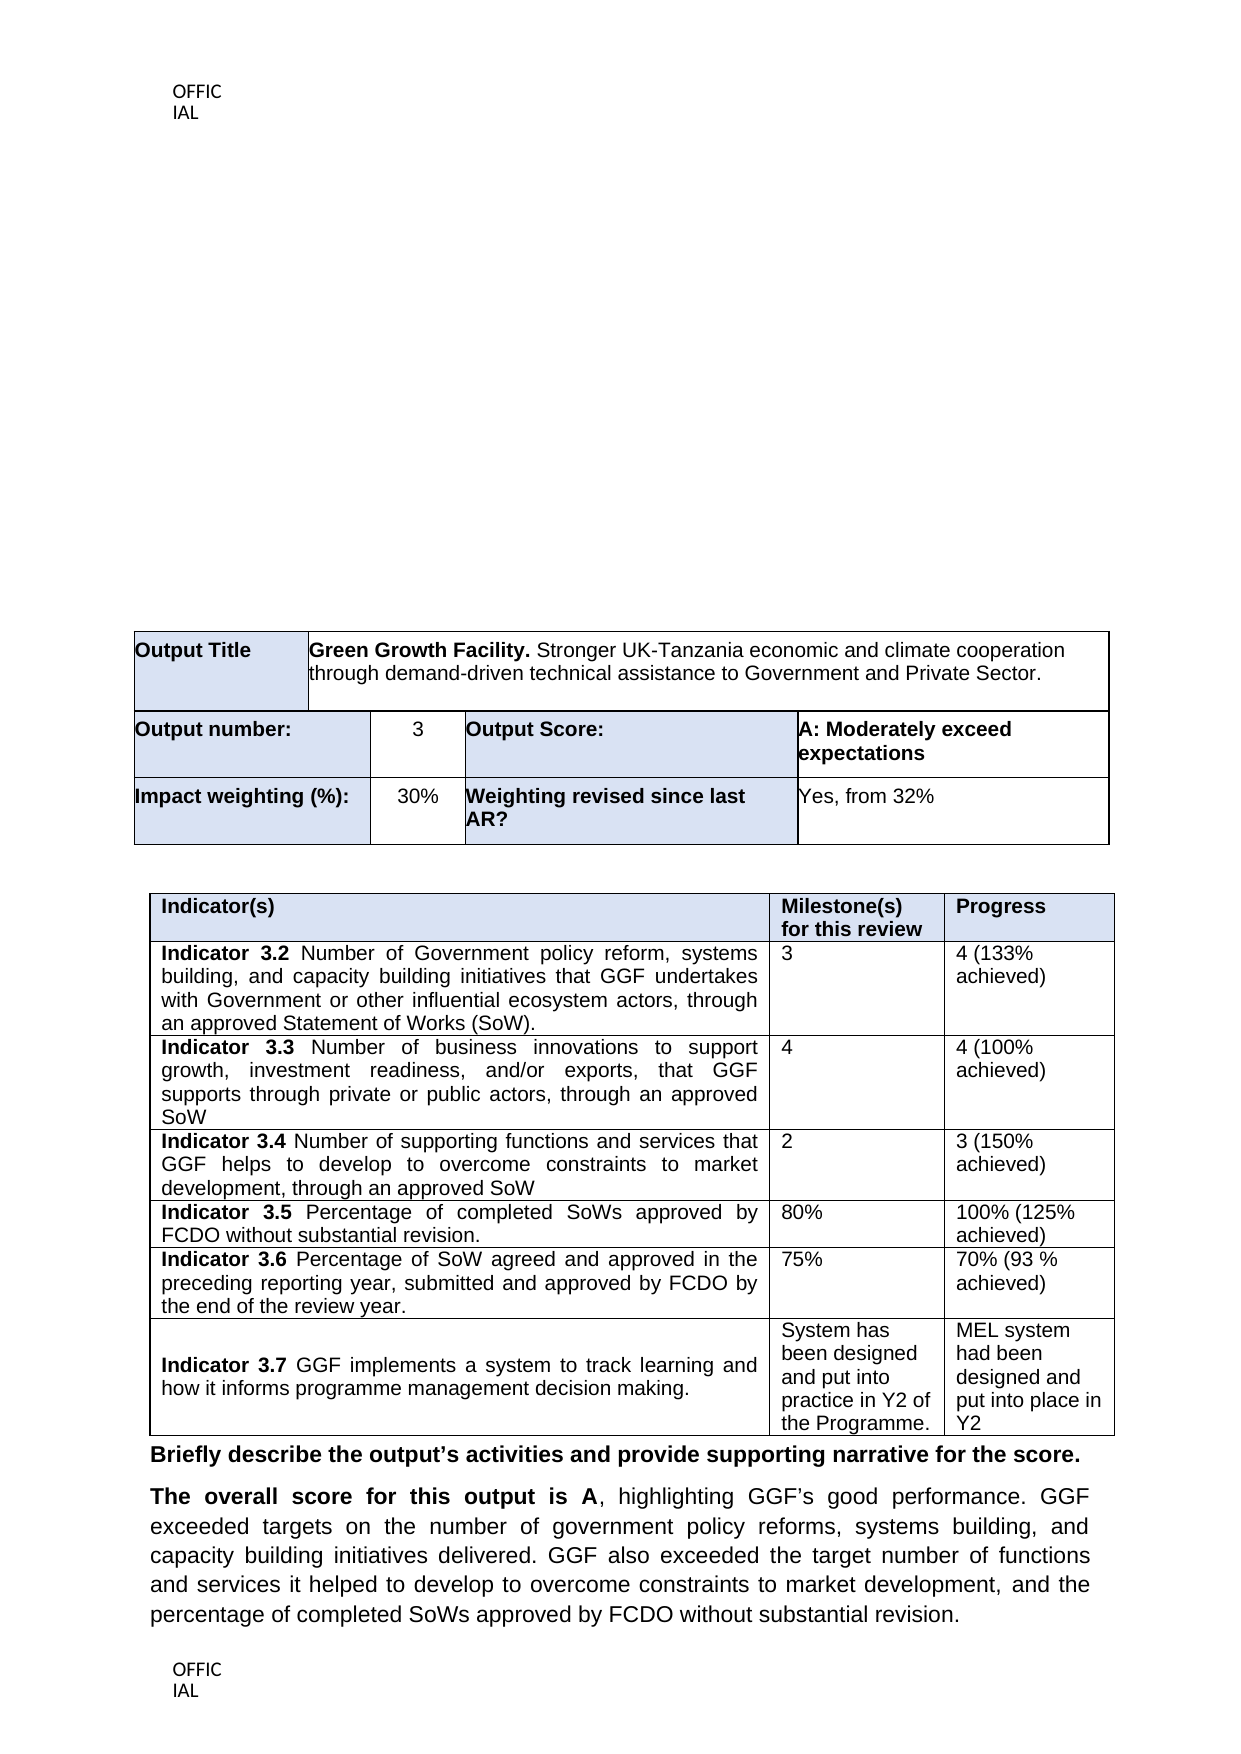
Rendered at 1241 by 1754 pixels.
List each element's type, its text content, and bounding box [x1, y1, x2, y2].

table_cell Output number: [135, 712, 370, 777]
table_cell 4 (133% achieved) [945, 942, 1114, 1035]
table_cell A: Moderately exceed expectations [799, 712, 1108, 777]
table_header Green Growth Facility. Stronger UK-Tanzania economic and climate cooperation through demand-driven technical assistance to Government and Private Sector. [309, 632, 1108, 710]
table_cell Indicator 3.2 Number of Government policy reform, systems building, and capacity building initiatives that GGF undertakes with Government or other influential ecosystem actors, through an approved Statement of Works (SoW). [151, 942, 769, 1035]
text The overall score for this output is A, highlighting GGF’s good performance. GGF exceeded targets on the number of government policy reforms, systems building, and capacity building initiatives delivered. GGF also exceeded the target number of functions and services it helped to develop to overcome constraints to market development, and the percentage of completed SoWs approved by FCDO without substantial revision. [150, 1484, 1090, 1627]
table_cell 3 [371, 712, 465, 777]
table_cell 80% [770, 1201, 944, 1247]
table_cell 70% (93 % achieved) [945, 1248, 1114, 1318]
table_cell Indicator 3.6 Percentage of SoW agreed and approved in the preceding reporting year, submitted and approved by FCDO by the end of the review year. [151, 1248, 769, 1318]
table_cell 4 [770, 1036, 944, 1129]
table_cell Weighting revised since last AR? [466, 778, 797, 844]
table_cell 4 (100% achieved) [945, 1036, 1114, 1129]
text Briefly describe the output’s activities and provide supporting narrative for the score. [150, 1442, 1090, 1468]
table_header Indicator(s) [151, 894, 769, 941]
table_cell 2 [770, 1130, 944, 1199]
table_cell 75% [770, 1248, 944, 1318]
table_cell Impact weighting (%): [135, 778, 370, 844]
table_header Progress [945, 894, 1114, 941]
table_cell 100% (125% achieved) [945, 1201, 1114, 1247]
table_cell 3 [770, 942, 944, 1035]
table_cell System has been designed and put into practice in Y2 of the Programme. [770, 1319, 944, 1435]
table_header Milestone(s) for this review [770, 894, 944, 941]
table_cell 30% [371, 778, 465, 844]
table_cell MEL system had been designed and put into place in Y2 [945, 1319, 1114, 1435]
table_cell Output Score: [466, 712, 797, 777]
table_header Output Title [135, 632, 308, 710]
table_cell Indicator 3.4 Number of supporting functions and services that GGF helps to develop to overcome constraints to market development, through an approved SoW [151, 1130, 769, 1199]
table_cell Indicator 3.7 GGF implements a system to track learning and how it informs programme management decision making. [151, 1319, 769, 1435]
table_cell Indicator 3.3 Number of business innovations to support growth, investment readiness, and/or exports, that GGF supports through private or public actors, through an approved SoW [151, 1036, 769, 1129]
table_cell Yes, from 32% [799, 778, 1108, 844]
table_cell 3 (150% achieved) [945, 1130, 1114, 1199]
table_cell Indicator 3.5 Percentage of completed SoWs approved by FCDO without substantial revision. [151, 1201, 769, 1247]
